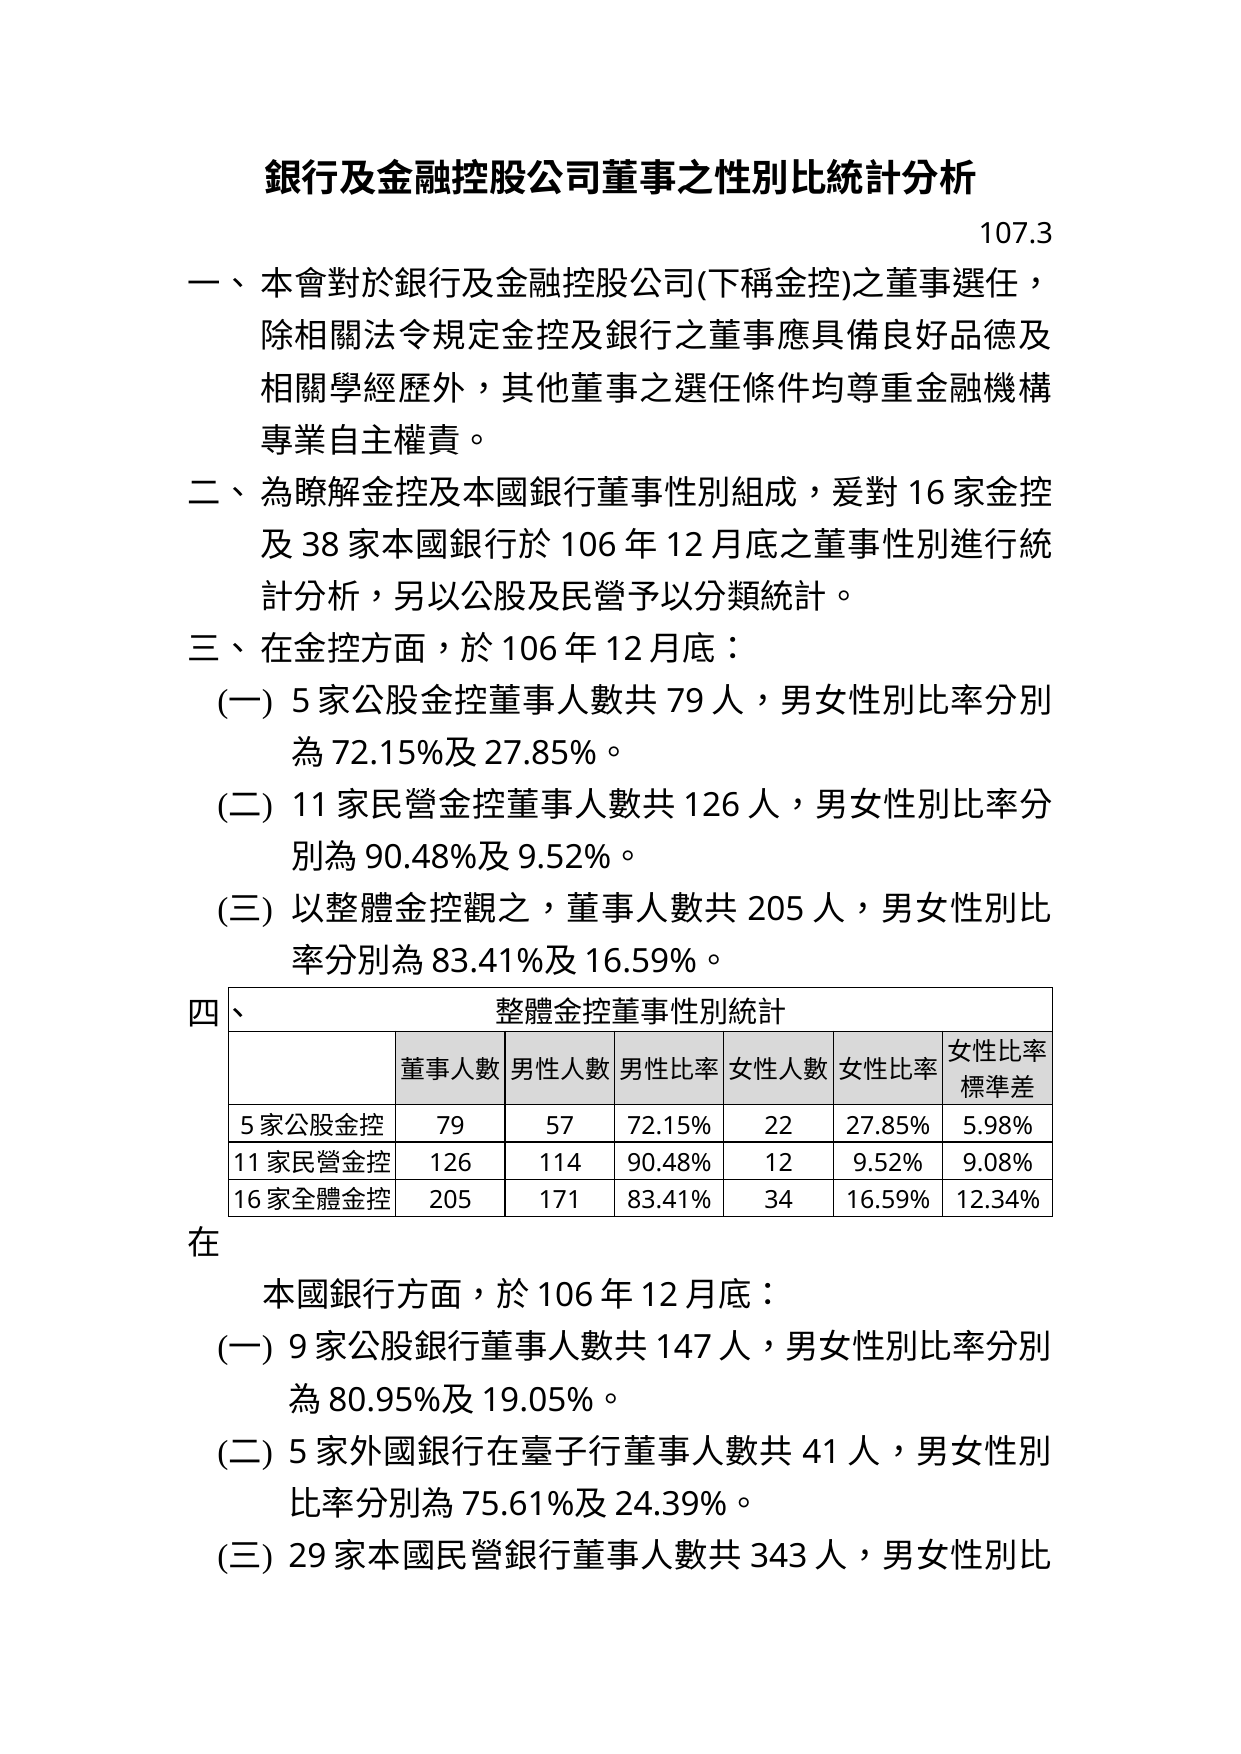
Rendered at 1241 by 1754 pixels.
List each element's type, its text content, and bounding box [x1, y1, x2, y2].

table_cell 72.15% [615, 1105, 723, 1141]
list 29家本國民營銀行董事人數共343人，男女性別比 [217, 1526, 1053, 1578]
list 為瞭解金控及本國銀行董事性別組成，爰對16家金控及38家本國銀行於106年12月底之董事性別進行統計分析，另以公股及民營予以分類統計。 [187, 462, 1053, 619]
table_cell 董事人數 [396, 1032, 504, 1104]
table_cell 90.48% [615, 1143, 723, 1179]
table_cell 83.41% [615, 1180, 723, 1216]
list 以整體金控觀之，董事人數共205人，男女性別比率分別為83.41%及16.59%。 [217, 879, 1053, 983]
table_cell 男性人數 [506, 1032, 614, 1104]
table_cell 5家公股金控 [229, 1105, 395, 1141]
text 銀行及金融控股公司董事之性別比統計分析 [187, 150, 1053, 202]
text 107.3 [187, 202, 1053, 254]
table_cell 114 [506, 1143, 614, 1179]
table_cell 171 [506, 1180, 614, 1216]
list 5家外國銀行在臺子行董事人數共41人，男女性別比率分別為75.61%及24.39%。 [217, 1421, 1053, 1526]
list 在本國銀行方面，於106年12月底： [187, 983, 1053, 1317]
table_cell 12.34% [943, 1180, 1052, 1216]
list 11家民營金控董事人數共126人，男女性別比率分別為90.48%及9.52%。 [217, 775, 1053, 879]
table_cell 22 [724, 1105, 833, 1141]
table_cell 126 [396, 1143, 504, 1179]
table_header 整體金控董事性別統計 [229, 988, 1052, 1031]
table_cell 9.08% [943, 1143, 1052, 1179]
table_cell 12 [724, 1143, 833, 1179]
table_cell 女性比率 標準差 [943, 1032, 1052, 1104]
list 5家公股金控董事人數共79人，男女性別比率分別為72.15%及27.85%。 [217, 671, 1053, 775]
table_cell 16家全體金控 [229, 1180, 395, 1216]
table_cell 男性比率 [615, 1032, 723, 1104]
table_cell 205 [396, 1180, 504, 1216]
table_cell 34 [724, 1180, 833, 1216]
list 在金控方面，於106年12月底： [187, 619, 1053, 671]
table_cell 女性人數 [724, 1032, 833, 1104]
table_cell 16.59% [834, 1180, 942, 1216]
list 9家公股銀行董事人數共147人，男女性別比率分別為80.95%及19.05%。 [217, 1317, 1053, 1421]
table_cell 5.98% [943, 1105, 1052, 1141]
table_cell 79 [396, 1105, 504, 1141]
table_cell 11家民營金控 [229, 1143, 395, 1179]
table_cell 27.85% [834, 1105, 942, 1141]
list 本會對於銀行及金融控股公司(下稱金控)之董事選任，除相關法令規定金控及銀行之董事應具備良好品德及相關學經歷外，其他董事之選任條件均尊重金融機構專業自主權責。 [187, 254, 1053, 462]
table_cell 女性比率 [834, 1032, 942, 1104]
table_cell [229, 1032, 395, 1104]
table_cell 57 [506, 1105, 614, 1141]
table_cell 9.52% [834, 1143, 942, 1179]
